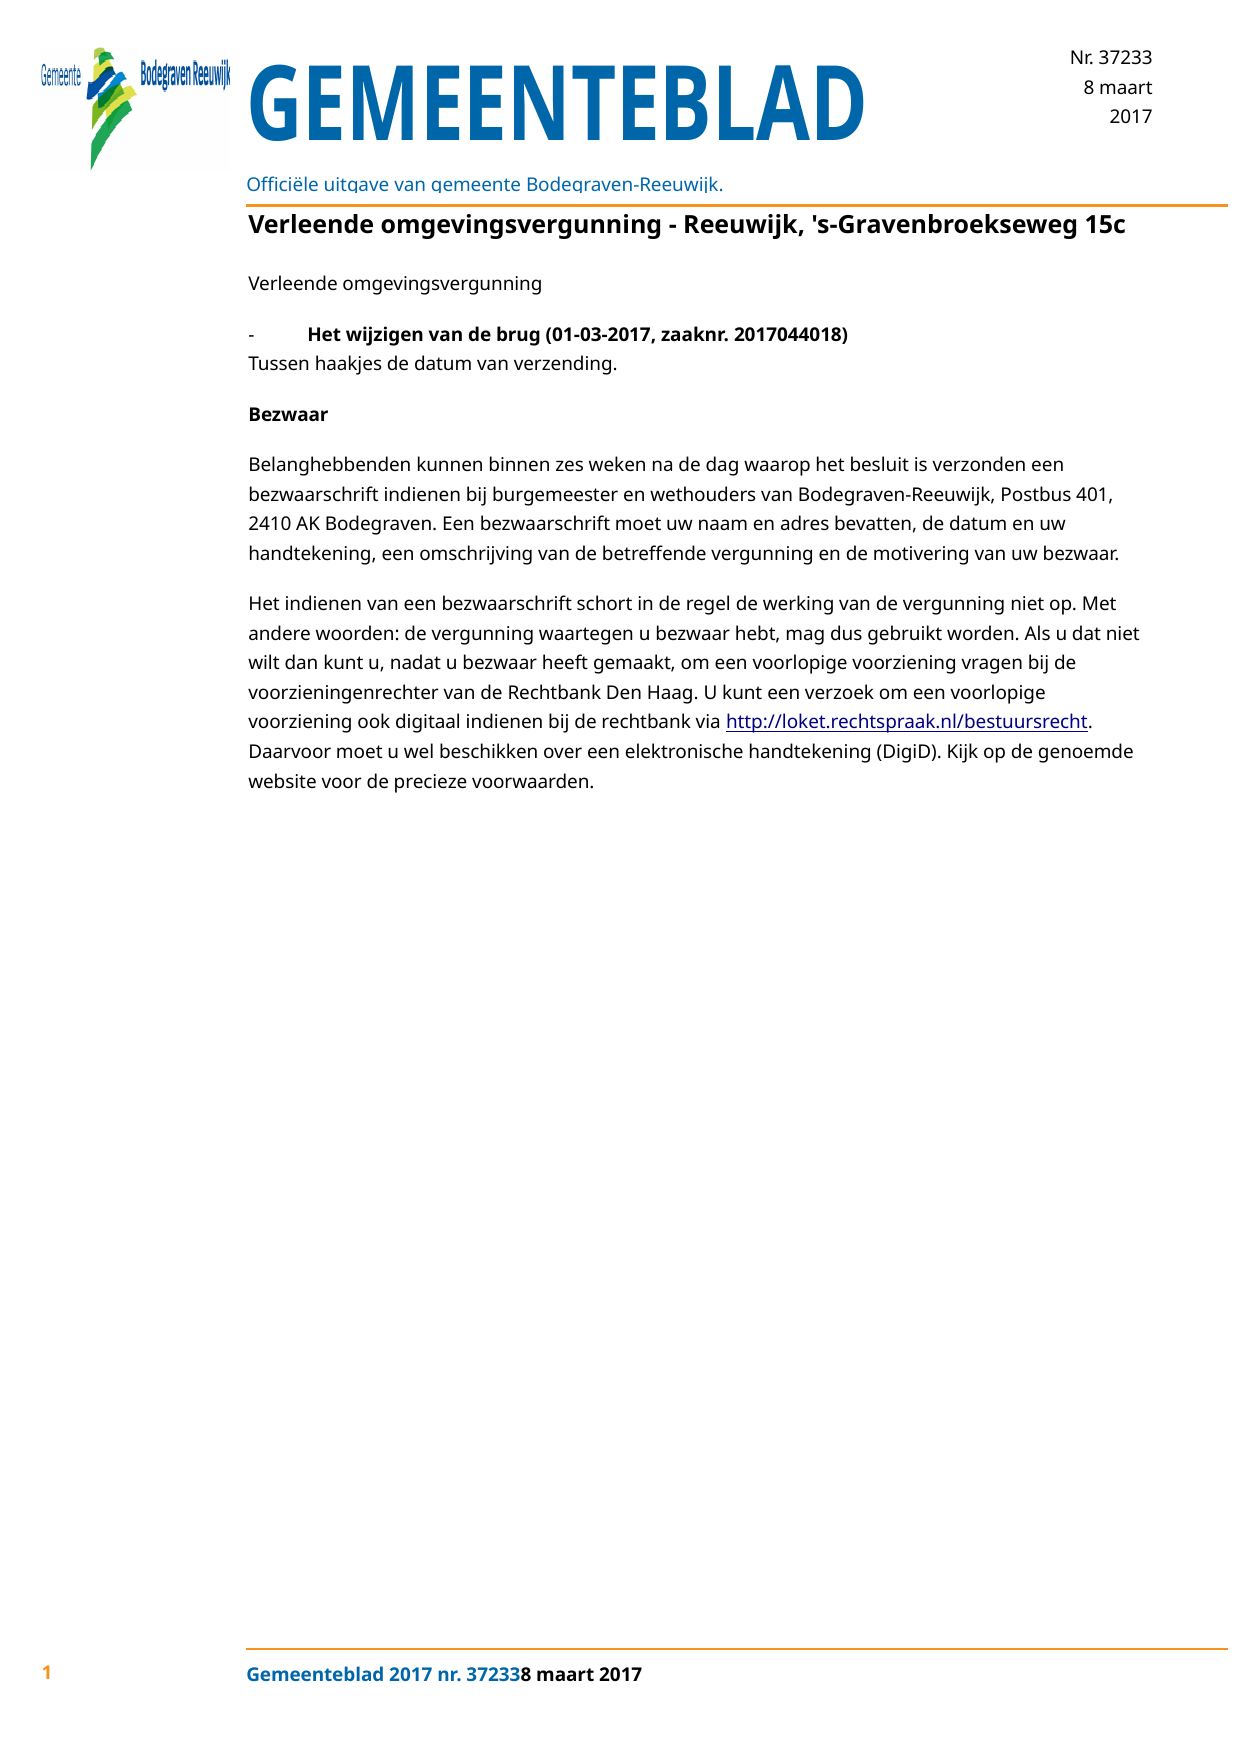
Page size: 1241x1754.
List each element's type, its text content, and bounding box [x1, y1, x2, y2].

text Het indienen van een bezwaarschrift schort in de regel de werking van de vergunning niet op. Met andere woorden: de vergunning waartegen u bezwaar hebt, mag dus gebruikt worden. Als u dat niet wilt dan kunt u, nadat u bezwaar heeft gemaakt, om een voorlopige voorziening vragen bij de voorzieningenrechter van de Rechtbank Den Haag. U kunt een verzoek om een voorlopige voorziening ook digitaal indienen bij de rechtbank via http://loket.rechtspraak.nl/bestuursrecht. Daarvoor moet u wel beschikken over een elektronische handtekening (DigiD). Kijk op de genoemde website voor de precieze voorwaarden. [248, 590, 1152, 793]
picture [41, 47, 231, 172]
text Verleende omgevingsvergunning [248, 270, 1152, 296]
text Bezwaar [248, 401, 1152, 426]
list Het wijzigen van de brug (01‑03‑2017, zaaknr. 2017044018) [248, 321, 1152, 346]
text Tussen haakjes de datum van verzending. [248, 350, 1152, 376]
text Verleende omgevingsvergunning - Reeuwijk, 's-Gravenbroekseweg 15c [248, 207, 1152, 241]
text Belanghebbenden kunnen binnen zes weken na de dag waarop het besluit is verzonden een bezwaarschrift indienen bij burgemeester en wethouders van Bodegraven-Reeuwijk, Postbus 401, 2410 AK Bodegraven. Een bezwaarschrift moet uw naam en adres bevatten, de datum en uw handtekening, een omschrijving van de betreffende vergunning en de motivering van uw bezwaar. [248, 451, 1152, 566]
